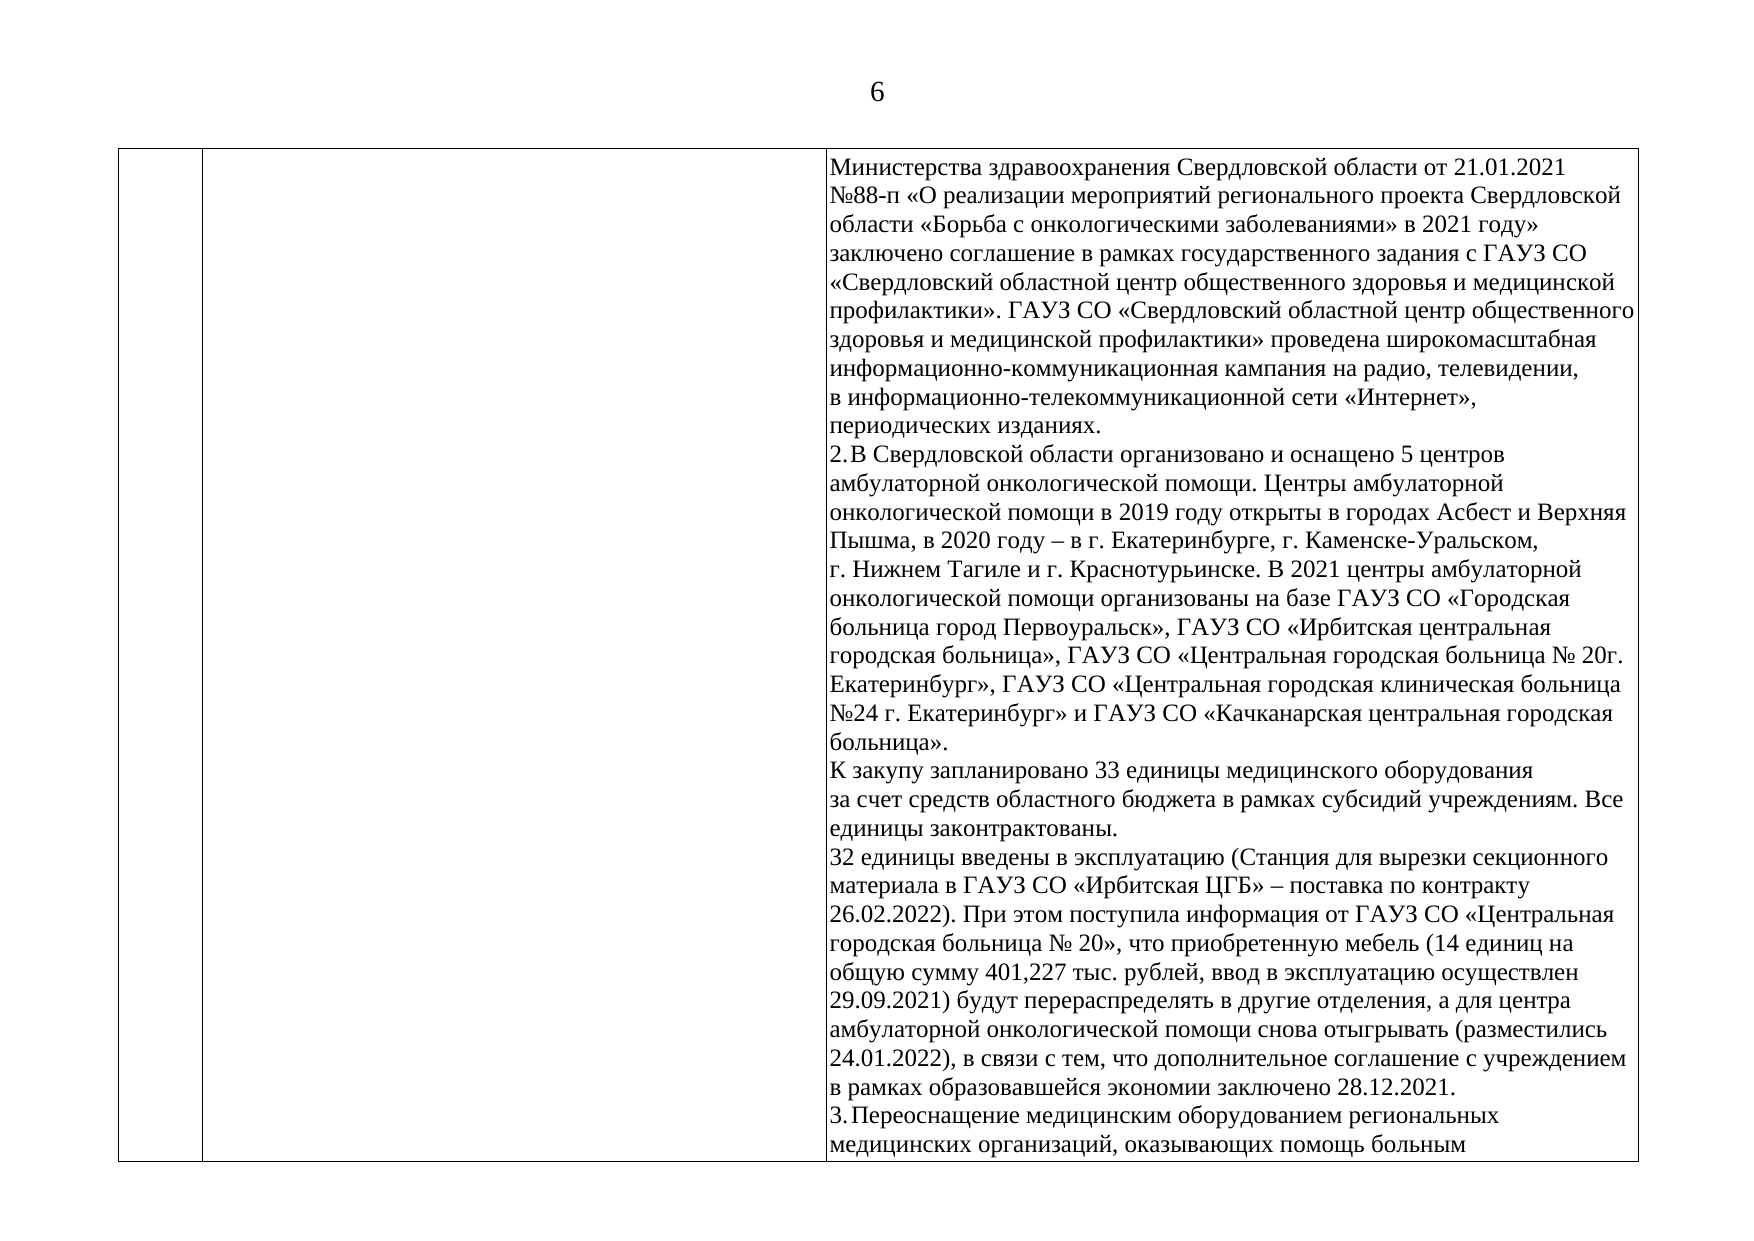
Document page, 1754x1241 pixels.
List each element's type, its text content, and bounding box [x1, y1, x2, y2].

table_cell [119, 149, 202, 1161]
table_cell [203, 149, 826, 1161]
table_cell Министерства здравоохранения Свердловской области от 21.01.2021 №88-п «О реализации мероприятий регионального проекта Свердловской области «Борьба с онкологическими заболеваниями» в 2021 году» заключено соглашение в рамках государственного задания с ГАУЗ СО «Свердловский областной центр общественного здоровья и медицинской профилактики». ГАУЗ СО «Свердловский областной центр общественного здоровья и медицинской профилактики» проведена широкомасштабная информационно-коммуникационная кампания на радио, телевидении, в информационно-телекоммуникационной сети «Интернет», периодических изданиях. 2. В Свердловской области организовано и оснащено 5 центров амбулаторной онкологической помощи. Центры амбулаторной онкологической помощи в 2019 году открыты в городах Асбест и Верхняя Пышма, в 2020 году – в г. Екатеринбурге, г. Каменске-Уральском, г. Нижнем Тагиле и г. Краснотурьинске. В 2021 центры амбулаторной онкологической помощи организованы на базе ГАУЗ СО «Городская больница город Первоуральск», ГАУЗ СО «Ирбитская центральная городская больница», ГАУЗ СО «Центральная городская больница № 20г. Екатеринбург», ГАУЗ СО «Центральная городская клиническая больница №24 г. Екатеринбург» и ГАУЗ СО «Качканарская центральная городская больница». К закупу запланировано 33 единицы медицинского оборудования за счет средств областного бюджета в рамках субсидий учреждениям. Все единицы законтрактованы. 32 единицы введены в эксплуатацию (Станция для вырезки секционного материала в ГАУЗ СО «Ирбитская ЦГБ» – поставка по контракту 26.02.2022). При этом поступила информация от ГАУЗ СО «Центральная городская больница № 20», что приобретенную мебель (14 единиц на общую сумму 401,227 тыс. рублей, ввод в эксплуатацию осуществлен 29.09.2021) будут перераспределять в другие отделения, а для центра амбулаторной онкологической помощи снова отыгрывать (разместились 24.01.2022), в связи с тем, что дополнительное соглашение с учреждением в рамках образовавшейся экономии заключено 28.12.2021. 3. Переоснащение медицинским оборудованием региональных медицинских организаций, оказывающих помощь больным [827, 149, 1638, 1161]
